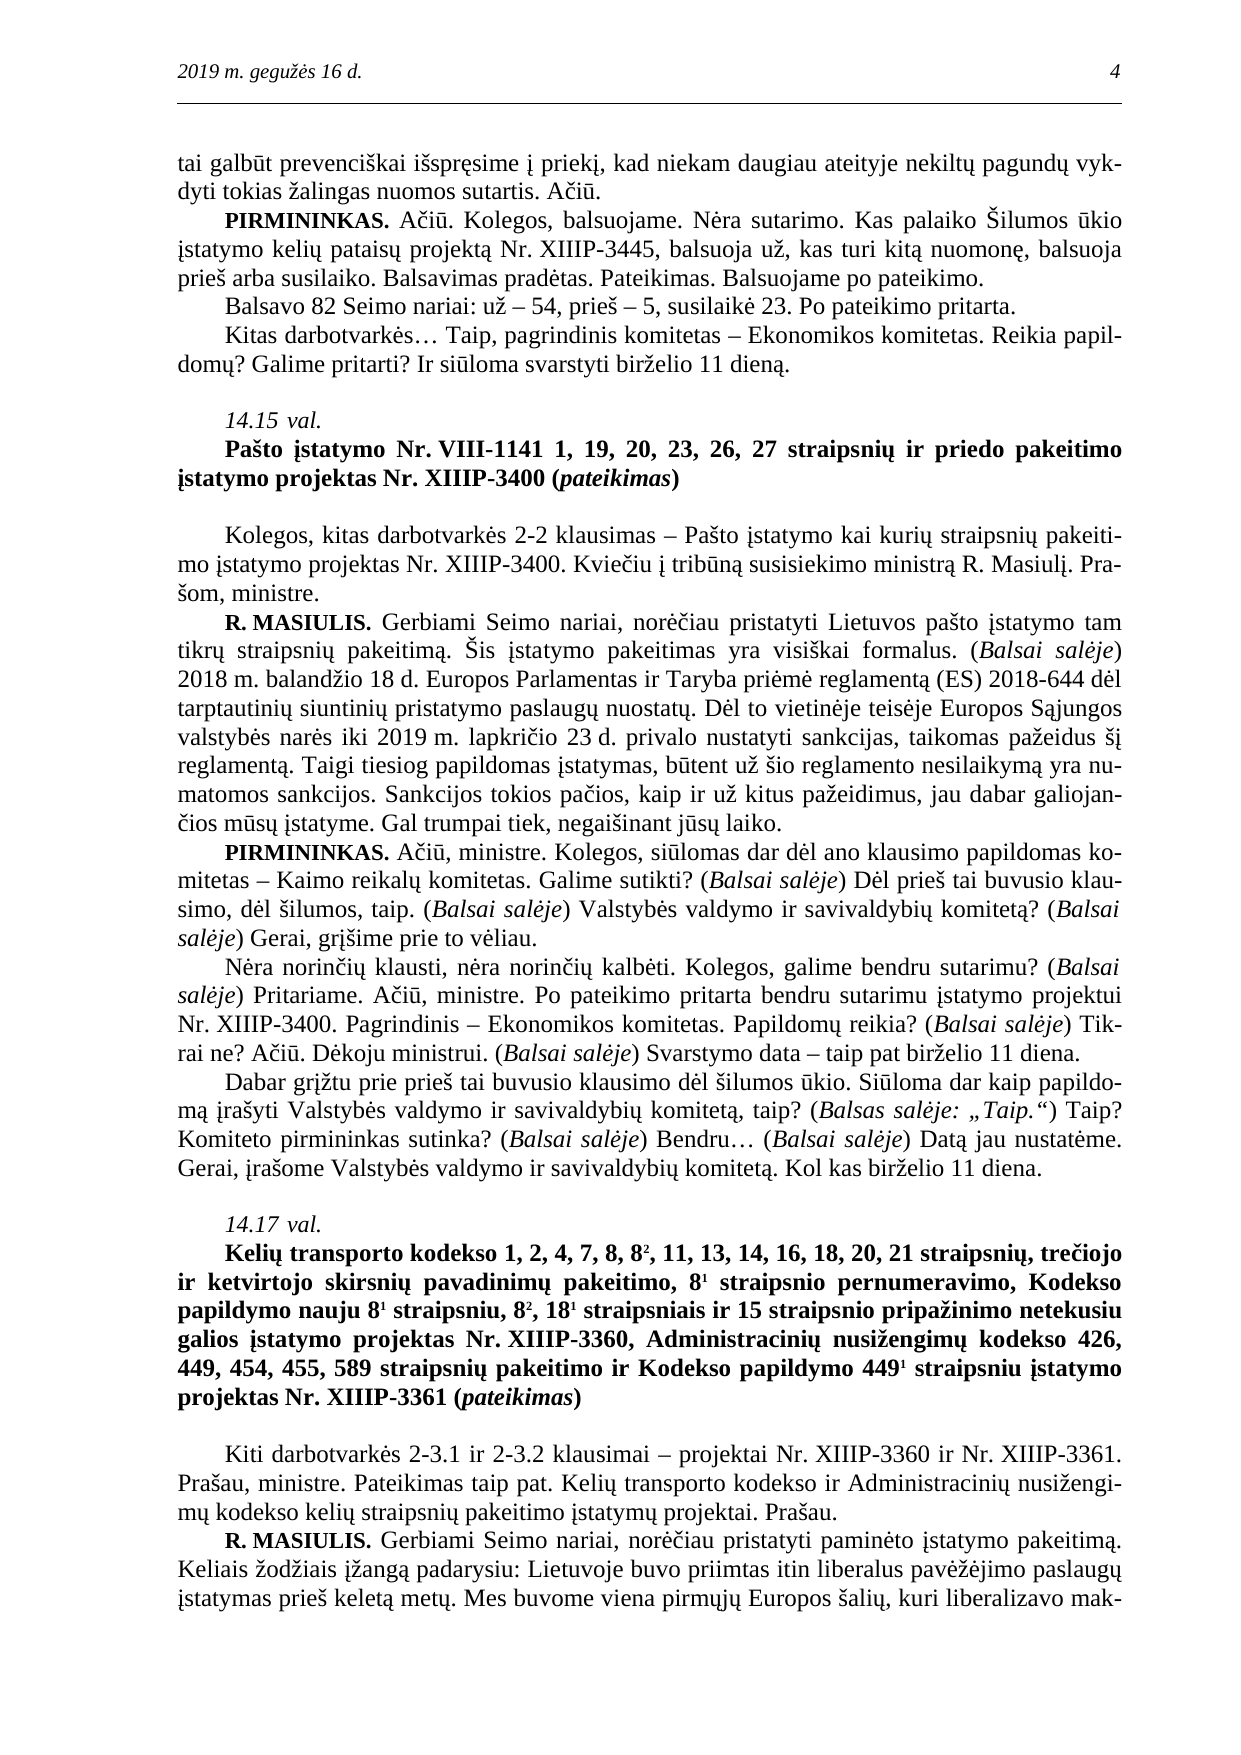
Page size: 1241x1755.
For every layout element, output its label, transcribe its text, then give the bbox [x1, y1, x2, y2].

text Bal­sa­vo 82 Sei­mo na­riai: už – 54, prieš – 5, su­si­lai­kė 23. Po pa­tei­ki­mo pri­tar­ta. [177, 291, 1122, 320]
text Nė­ra no­rin­čių klaus­ti, nė­ra no­rin­čių kal­bė­ti. Ko­le­gos, ga­li­me ben­dru su­ta­ri­mu? (Bal­sai sa­lė­je) Pri­ta­ria­me. Ačiū, mi­nist­re. Po pa­tei­ki­mo pri­tar­ta ben­dru su­ta­ri­mu įsta­ty­mo pro­jek­tui Nr. XIIIP-3400. Pa­grin­di­nis – Eko­no­mi­kos ko­mi­te­tas. Pa­pil­do­mų rei­kia? (Bal­sai sa­lė­je) Tik­rai ne? Ačiū. Dė­ko­ju mi­nist­rui. (Bal­sai sa­lė­je) Svars­ty­mo da­ta – taip pat bir­že­lio 11 die­na. [177, 952, 1122, 1067]
text Paš­to įsta­ty­mo Nr. VIII-1141 1, 19, 20, 23, 26, 27 straips­nių ir prie­do pa­kei­ti­mo įstaty­mo pro­jek­tas Nr. XIIIP-3400 (pa­tei­ki­mas) [177, 434, 1122, 492]
text 14.17 val. [224, 1210, 1122, 1238]
text Ki­tas dar­bo­tvarkės… Taip, pa­grin­di­nis ko­mi­te­tas – Eko­no­mi­kos ko­mi­te­tas. Rei­kia pa­pil­do­mų? Ga­li­me pri­tar­ti? Ir siū­lo­ma svars­ty­ti bir­že­lio 11 die­ną. [177, 320, 1122, 378]
text PIRMININKAS. Ačiū. Ko­le­gos, bal­suo­ja­me. Nė­ra su­ta­ri­mo. Kas pa­lai­ko Ši­lu­mos ūkio įsta­ty­mo ke­lių pa­tai­sų pro­jek­tą Nr. XIIIP-3445, bal­suo­ja už, kas tu­ri ki­tą nuo­mo­nę, bal­suo­ja prieš ar­ba su­si­lai­ko. Bal­sa­vi­mas pra­dė­tas. Pa­tei­ki­mas. Bal­suo­ja­me po pa­tei­ki­mo. [177, 205, 1122, 291]
text 14.15 val. [224, 406, 1122, 434]
text Ki­ti dar­bo­tvarkės 2-3.1 ir 2-3.2 klau­si­mai – pro­jek­tai Nr. XIIIP-3360 ir Nr. XIIIP-3361. Pra­šau, mi­nist­re. Pa­tei­ki­mas taip pat. Ke­lių trans­por­to ko­dek­so ir Ad­mi­nist­ra­ci­nių nu­si­žen­gi­mų ko­dek­so ke­lių straips­nių pa­kei­ti­mo įsta­ty­mų pro­jek­tai. Pra­šau. [177, 1439, 1122, 1525]
text Da­bar grįž­tu prie prieš tai bu­vu­sio klau­si­mo dėl ši­lu­mos ūkio. Siū­lo­ma dar kaip pa­pil­do­mą įra­šy­ti Vals­ty­bės val­dy­mo ir sa­vi­val­dy­bių ko­mi­te­tą, taip? (Bal­sas sa­lė­je: „Taip.“) Taip? Ko­mi­te­to pir­mi­nin­kas su­tin­ka? (Bal­sai sa­lė­je) Ben­dru… (Bal­sai sa­lė­je) Da­tą jau nu­sta­tė­me. Ge­rai, įra­šo­me Vals­ty­bės val­dy­mo ir sa­vi­val­dy­bių ko­mi­te­tą. Kol kas bir­že­lio 11 die­na. [177, 1067, 1122, 1182]
text R. MASIULIS. Ger­bia­mi Sei­mo na­riai, no­rė­čiau pri­sta­ty­ti Lie­tu­vos paš­to įsta­ty­mo tam tik­rų straips­nių pa­kei­ti­mą. Šis įsta­ty­mo pa­kei­ti­mas yra vi­siš­kai for­ma­lus. (Bal­sai sa­lė­je) 2018 m. ba­lan­džio 18 d. Eu­ro­pos Par­la­men­tas ir Ta­ry­ba pri­ėmė reg­la­men­tą (ES) 2018-644 dėl tarp­tau­ti­nių siun­ti­nių pri­sta­ty­mo pa­slau­gų nuo­sta­tų. Dėl to vie­ti­nė­je tei­sė­je Eu­ro­pos Są­jun­gos vals­ty­bės na­rės iki 2019 m. lap­kri­čio 23 d. pri­va­lo nu­sta­ty­ti sank­ci­jas, tai­ko­mas pa­žei­dus šį reg­la­men­tą. Tai­gi tie­siog pa­pil­do­mas įsta­ty­mas, bū­tent už šio reg­la­men­to ne­si­lai­ky­mą yra nu­ma­to­mos sank­ci­jos. Sank­ci­jos to­kios pa­čios, kaip ir už ki­tus pa­žei­di­mus, jau da­bar ga­lio­jan­čios mū­sų įsta­ty­me. Gal trum­pai tiek, ne­gai­ši­nant jū­sų lai­ko. [177, 607, 1122, 837]
text R. MASIULIS. Ger­bia­mi Sei­mo na­riai, no­rė­čiau pri­sta­ty­ti pa­mi­nė­to įsta­ty­mo pa­kei­ti­mą. Ke­liais žo­džiais įžan­gą pa­da­ry­siu: Lie­tu­vo­je bu­vo pri­im­tas itin li­be­ra­lus pa­vė­žė­ji­mo pa­slau­gų įsta­ty­mas prieš ke­le­tą me­tų. Mes bu­vo­me vie­na pir­mų­jų Eu­ro­pos ša­lių, ku­ri li­be­ra­li­za­vo mak­ [177, 1525, 1122, 1612]
text tai gal­būt pre­ven­ciš­kai iš­sprę­si­me į prie­kį, kad nie­kam dau­giau at­ei­ty­je ne­kil­tų pa­gun­dų vyk­dy­ti to­kias ža­lin­gas nuo­mos su­tar­tis. Ačiū. [177, 148, 1122, 205]
text Ko­le­gos, ki­tas dar­bo­tvarkės 2-2 klau­si­mas – Paš­to įsta­ty­mo kai ku­rių straips­nių pa­kei­ti­mo įsta­ty­mo pro­jek­tas Nr. XIIIP-3400. Kvie­čiu į tri­bū­ną su­si­sie­ki­mo mi­nist­rą R. Ma­siu­lį. Pra­šom, mi­nist­re. [177, 520, 1122, 607]
text PIRMININKAS. Ačiū, mi­nist­re. Ko­le­gos, siū­lo­mas dar dėl ano klau­si­mo pa­pil­do­mas ko­mi­te­tas – Kai­mo rei­ka­lų ko­mi­te­tas. Ga­li­me su­tik­ti? (Bal­sai sa­lė­je) Dėl prieš tai bu­vu­sio klau­si­mo, dėl ši­lu­mos, taip. (Bal­sai sa­lė­je) Vals­ty­bės val­dy­mo ir sa­vi­val­dy­bių ko­mi­te­tą? (Bal­sai sa­lė­je) Ge­rai, grį­ši­me prie to vė­liau. [177, 837, 1122, 952]
text Ke­lių trans­por­to ko­dek­so 1, 2, 4, 7, 8, 82, 11, 13, 14, 16, 18, 20, 21 straips­nių, tre­čio­jo ir ket­vir­to­jo skir­snių pa­va­di­ni­mų pa­kei­ti­mo, 81 straips­nio per­nu­me­ra­vi­mo, Ko­dek­so papil­dy­mo nau­ju 81 straips­niu, 82, 181 straips­niais ir 15 straips­nio pri­pa­ži­ni­mo ne­te­ku­siu ga­lios įsta­ty­mo pro­jek­tas Nr. XIIIP-3360, Ad­mi­nist­ra­ci­nių nu­si­žen­gi­mų ko­dek­so 426, 449, 454, 455, 589 straips­nių pa­kei­ti­mo ir Ko­dek­so pa­pil­dy­mo 4491 straips­niu įsta­ty­mo pro­jek­tas Nr. XIIIP-3361 (pa­tei­ki­mas) [177, 1238, 1122, 1410]
